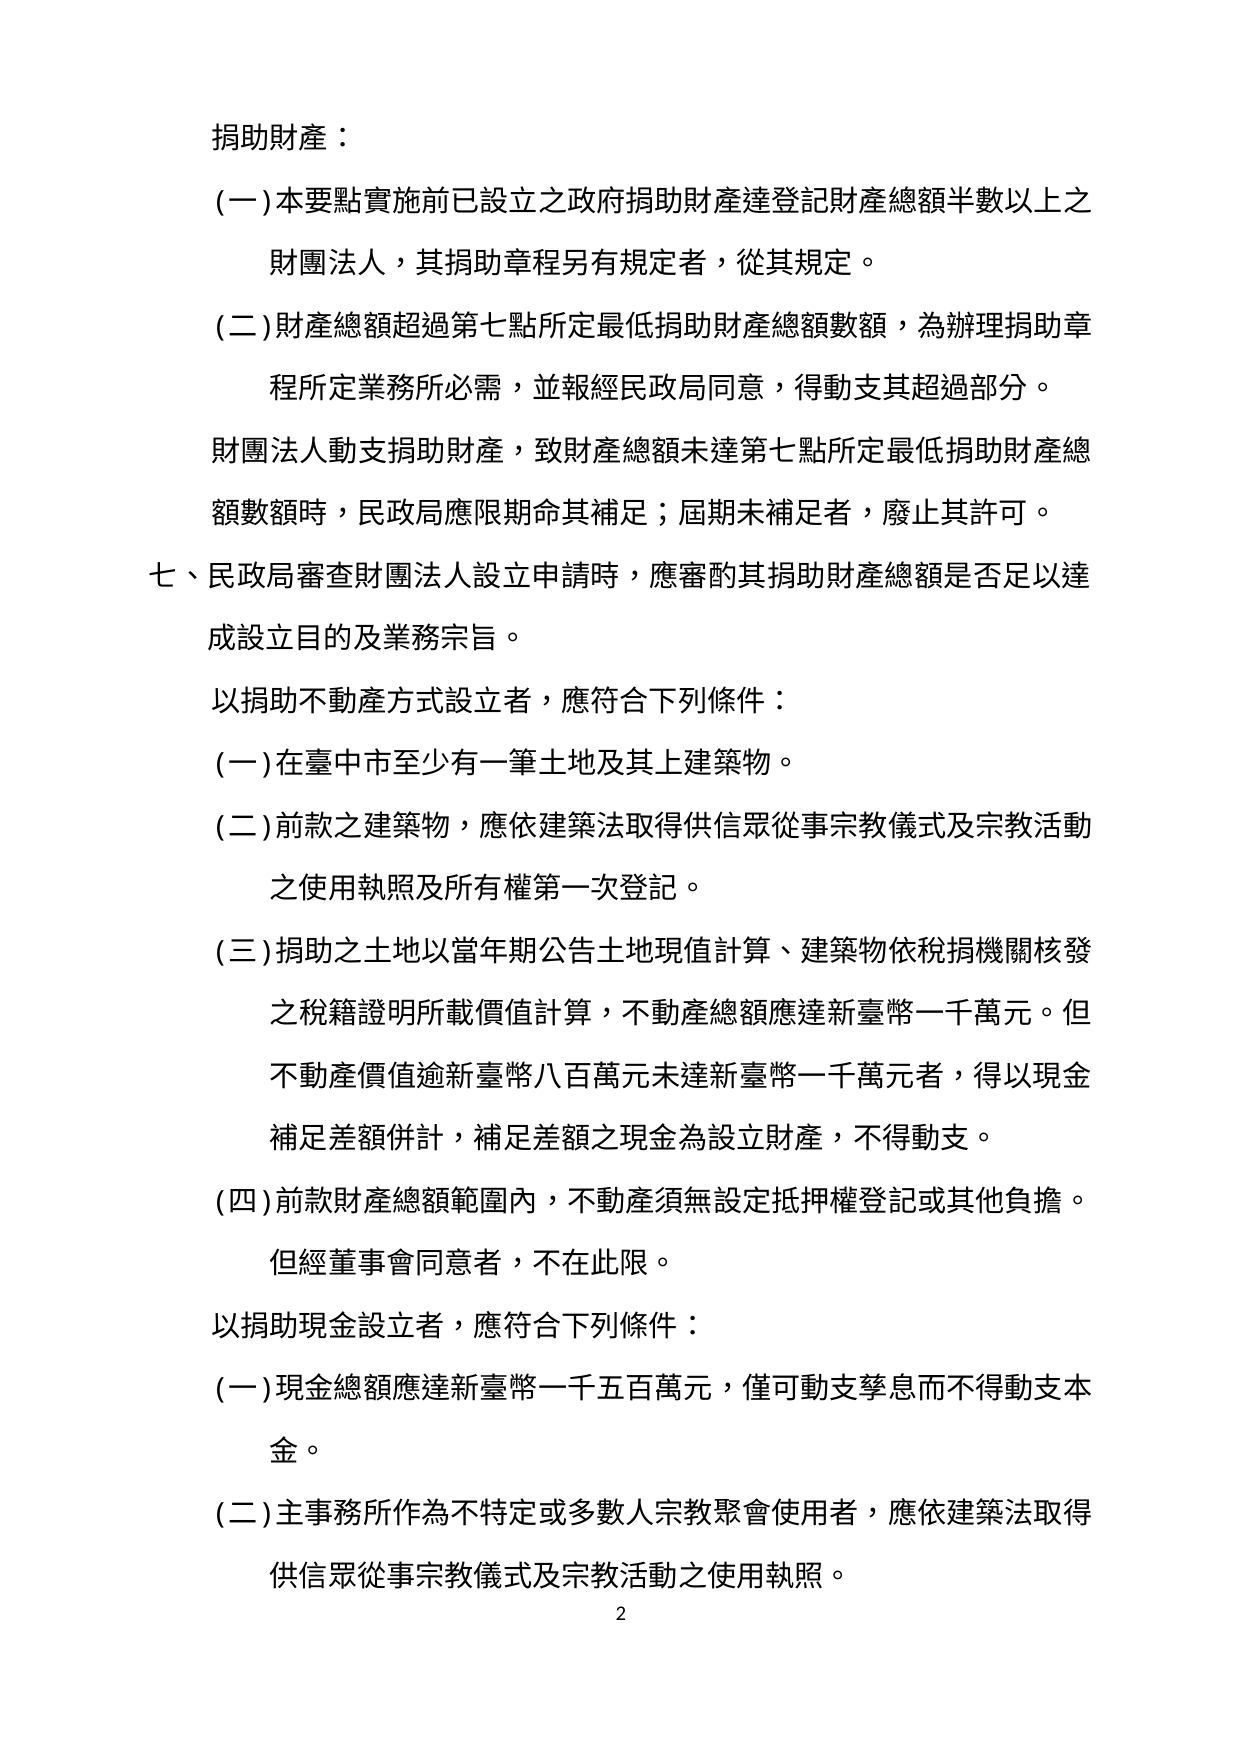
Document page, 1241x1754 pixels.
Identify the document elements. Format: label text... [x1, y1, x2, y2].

text 七、民政局審查財團法人設立申請時，應審酌其捐助財產總額是否足以達成設立目的及業務宗旨。 [149, 532, 1092, 657]
text 以捐助不動產方式設立者，應符合下列條件： [211, 657, 1092, 719]
text (一)本要點實施前已設立之政府捐助財產達登記財產總額半數以上之財團法人，其捐助章程另有規定者，從其規定。 [211, 157, 1092, 282]
text 以捐助現金設立者，應符合下列條件： [211, 1282, 1092, 1344]
text (一)在臺中市至少有一筆土地及其上建築物。 [211, 719, 1092, 782]
text (三)捐助之土地以當年期公告土地現值計算、建築物依稅捐機關核發之稅籍證明所載價值計算，不動產總額應達新臺幣一千萬元。但不動產價值逾新臺幣八百萬元未達新臺幣一千萬元者，得以現金補足差額併計，補足差額之現金為設立財產，不得動支。 [211, 907, 1092, 1157]
text (二)前款之建築物，應依建築法取得供信眾從事宗教儀式及宗教活動之使用執照及所有權第一次登記。 [211, 782, 1092, 907]
text (二)主事務所作為不特定或多數人宗教聚會使用者，應依建築法取得供信眾從事宗教儀式及宗教活動之使用執照。 [211, 1469, 1092, 1594]
text (一)現金總額應達新臺幣一千五百萬元，僅可動支孳息而不得動支本金。 [211, 1344, 1092, 1469]
text 財團法人動支捐助財產，致財產總額未達第七點所定最低捐助財產總額數額時，民政局應限期命其補足；屆期未補足者，廢止其許可。 [211, 407, 1092, 532]
text (二)財產總額超過第七點所定最低捐助財產總額數額，為辦理捐助章程所定業務所必需，並報經民政局同意，得動支其超過部分。 [211, 282, 1092, 407]
text 捐助財產： [211, 94, 1092, 157]
text (四)前款財產總額範圍內，不動產須無設定抵押權登記或其他負擔。但經董事會同意者，不在此限。 [211, 1157, 1092, 1282]
